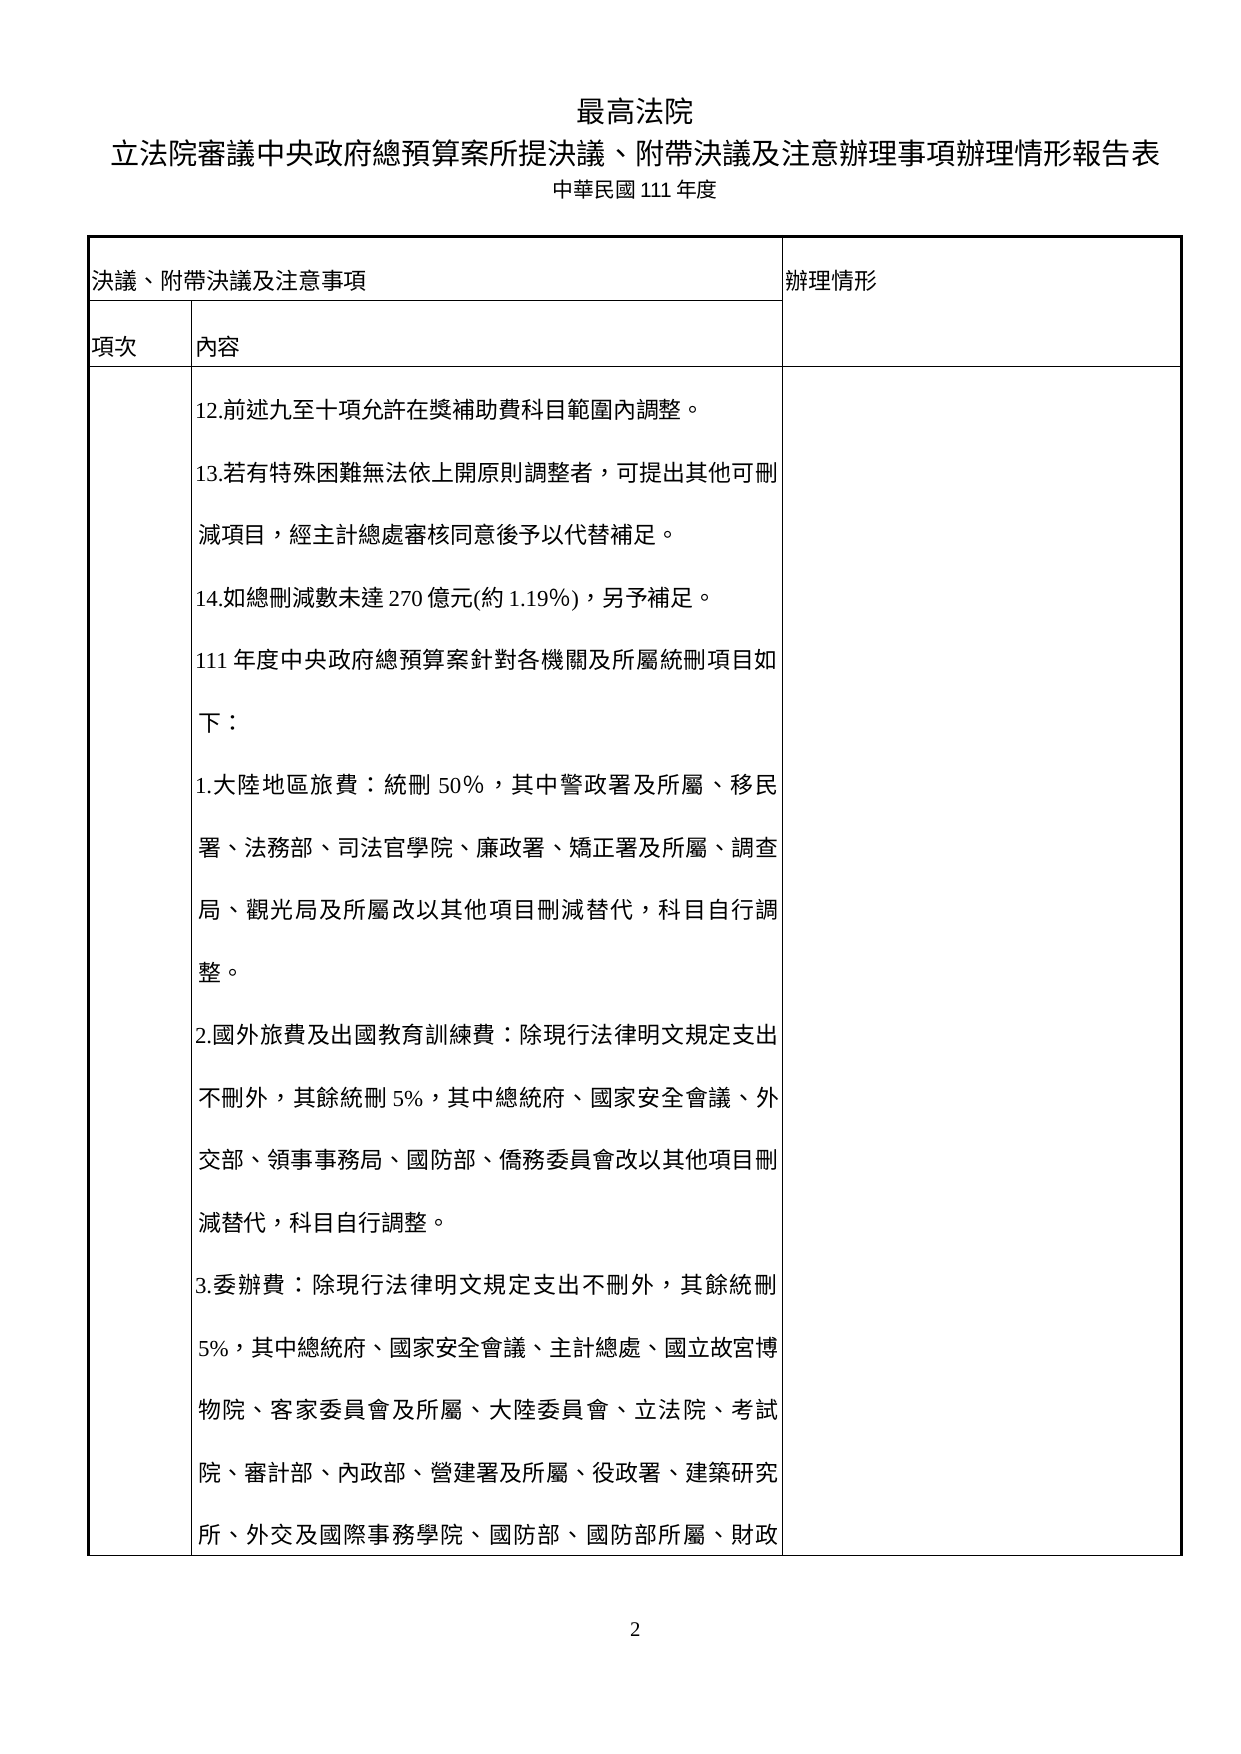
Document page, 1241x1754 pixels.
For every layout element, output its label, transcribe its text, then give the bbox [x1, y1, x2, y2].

table_cell 內容 [192, 301, 782, 366]
table_header 辦理情形 [783, 238, 1180, 366]
table_cell 項次 [90, 301, 191, 366]
table_cell [783, 367, 1180, 1554]
table_header 決議、附帶決議及注意事項 [90, 238, 782, 300]
table_cell 12.前述九至十項允許在獎補助費科目範圍內調整。 13.若有特殊困難無法依上開原則調整者，可提出其他可刪減項目，經主計總處審核同意後予以代替補足。 14.如總刪減數未達270億元(約1.19％)，另予補足。 111年度中央政府總預算案針對各機關及所屬統刪項目如下： 1.大陸地區旅費：統刪50％，其中警政署及所屬、移民署、法務部、司法官學院、廉政署、矯正署及所屬、調查局、觀光局及所屬改以其他項目刪減替代，科目自行調整。 2.國外旅費及出國教育訓練費：除現行法律明文規定支出不刪外，其餘統刪5%，其中總統府、國家安全會議、外交部、領事事務局、國防部、僑務委員會改以其他項目刪減替代，科目自行調整。 3.委辦費：除現行法律明文規定支出不刪外，其餘統刪5%，其中總統府、國家安全會議、主計總處、國立故宮博物院、客家委員會及所屬、大陸委員會、立法院、考試院、審計部、內政部、營建署及所屬、役政署、建築研究所、外交及國際事務學院、國防部、國防部所屬、財政 [192, 367, 782, 1554]
table_cell [90, 367, 191, 1554]
